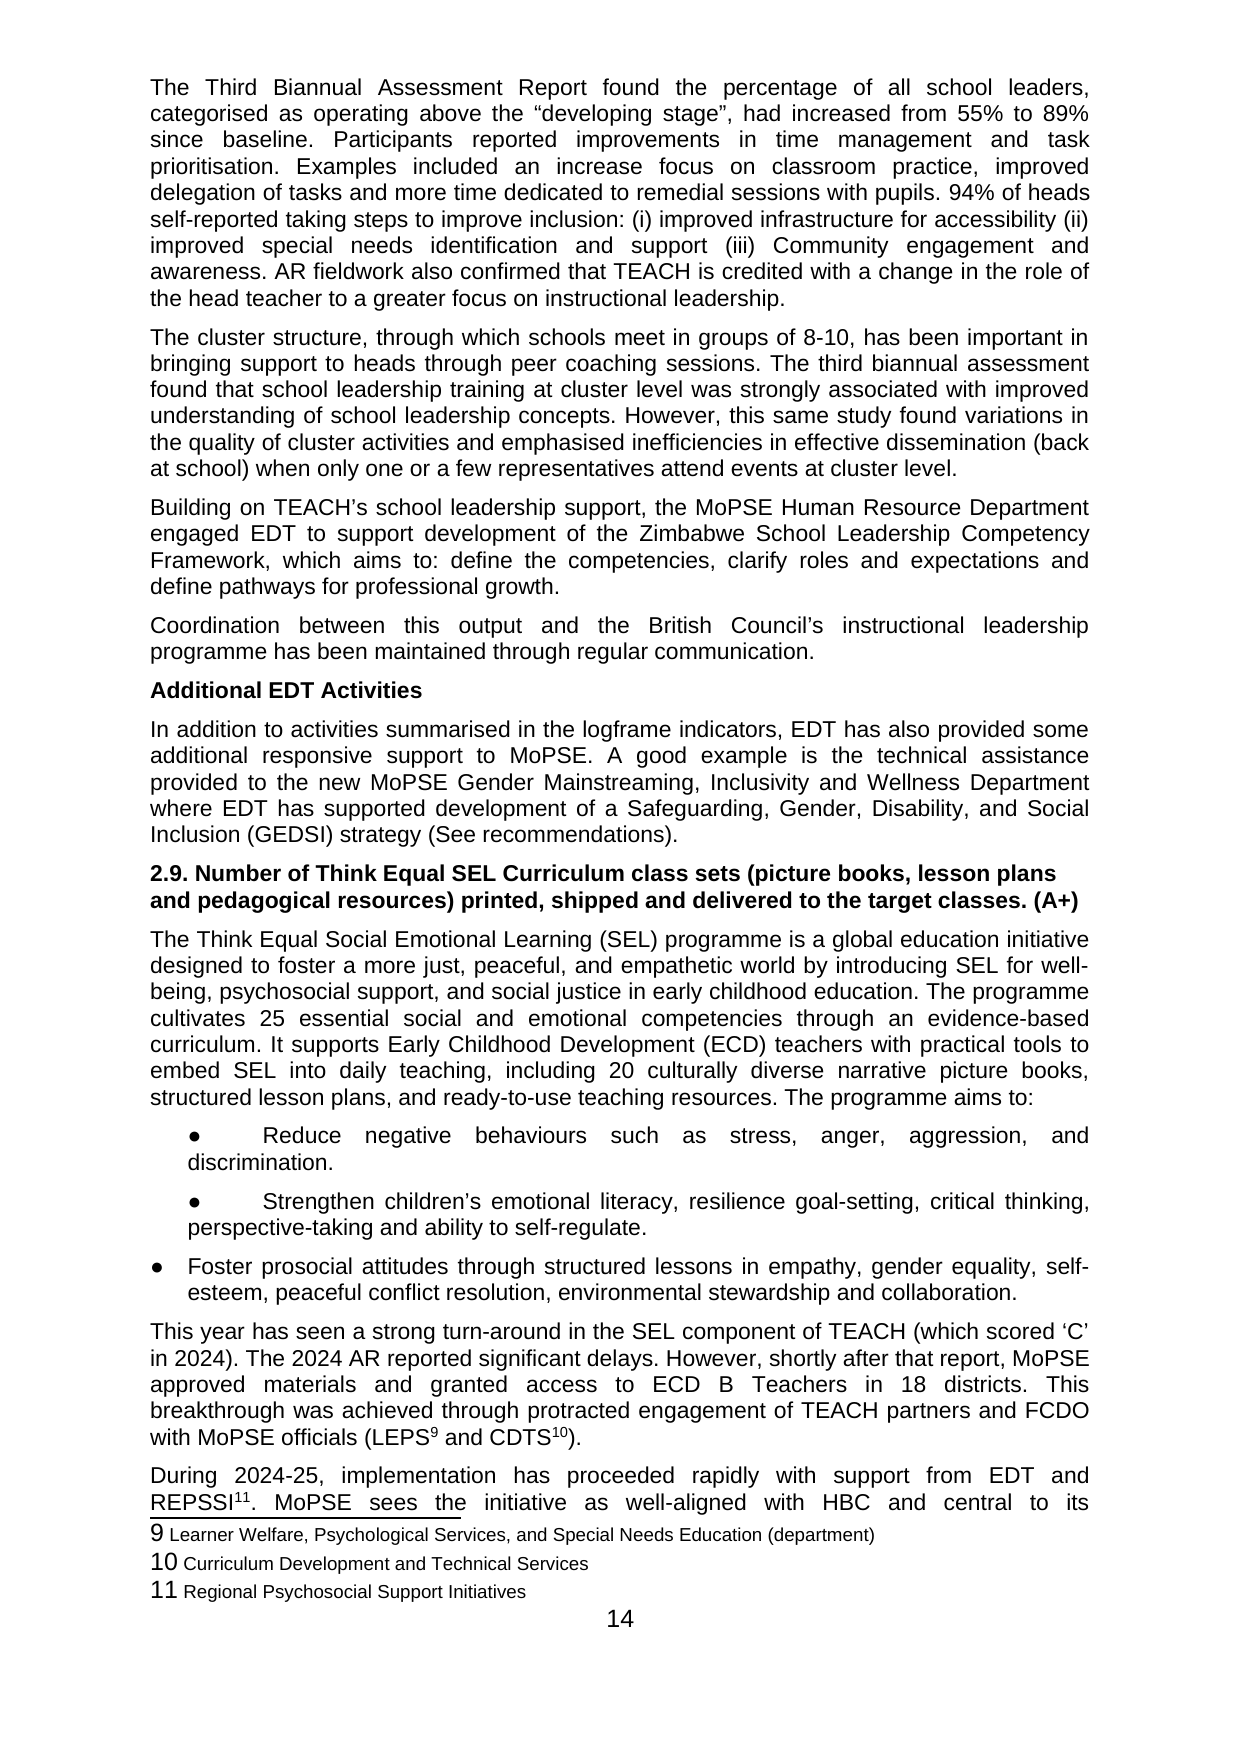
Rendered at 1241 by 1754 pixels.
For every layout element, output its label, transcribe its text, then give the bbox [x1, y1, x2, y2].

list Reduce negative behaviours such as stress, anger, aggression, and discrimination. [187, 1122, 1090, 1175]
text 2.9. Number of Think Equal SEL Curriculum class sets (picture books, lesson plans and pedagogical resources) printed, shipped and delivered to the target classes. (A+) [150, 860, 1090, 913]
list Foster prosocial attitudes through structured lessons in empathy, gender equality, self-esteem, peaceful conflict resolution, environmental stewardship and collaboration. [150, 1253, 1090, 1306]
text In addition to activities summarised in the logframe indicators, EDT has also provided some additional responsive support to MoPSE. A good example is the technical assistance provided to the new MoPSE Gender Mainstreaming, Inclusivity and Wellness Department where EDT has supported development of a Safeguarding, Gender, Disability, and Social Inclusion (GEDSI) strategy (See recommendations). [150, 716, 1090, 848]
text The Think Equal Social Emotional Learning (SEL) programme is a global education initiative designed to foster a more just, peaceful, and empathetic world by introducing SEL for well-being, psychosocial support, and social justice in early childhood education. The programme cultivates 25 essential social and emotional competencies through an evidence-based curriculum. It supports Early Childhood Development (ECD) teachers with practical tools to embed SEL into daily teaching, including 20 culturally diverse narrative picture books, structured lesson plans, and ready-to-use teaching resources. The programme aims to: [150, 926, 1090, 1110]
text Learner Welfare, Psychological Services, and Special Needs Education (department) [150, 1518, 1090, 1546]
text Building on TEACH’s school leadership support, the MoPSE Human Resource Department engaged EDT to support development of the Zimbabwe School Leadership Competency Framework, which aims to: define the competencies, clarify roles and expectations and define pathways for professional growth. [150, 494, 1090, 599]
text The cluster structure, through which schools meet in groups of 8-10, has been important in bringing support to heads through peer coaching sessions. The third biannual assessment found that school leadership training at cluster level was strongly associated with improved understanding of school leadership concepts. However, this same study found variations in the quality of cluster activities and emphasised inefficiencies in effective dissemination (back at school) when only one or a few representatives attend events at cluster level. [150, 323, 1090, 482]
text The Third Biannual Assessment Report found the percentage of all school leaders, categorised as operating above the “developing stage”, had increased from 55% to 89% since baseline. Participants reported improvements in time management and task prioritisation. Examples included an increase focus on classroom practice, improved delegation of tasks and more time dedicated to remedial sessions with pupils. 94% of heads self-reported taking steps to improve inclusion: (i) improved infrastructure for accessibility (ii) improved special needs identification and support (iii) Community engagement and awareness. AR fieldwork also confirmed that TEACH is credited with a change in the role of the head teacher to a greater focus on instructional leadership. [150, 74, 1090, 311]
text Regional Psychosocial Support Initiatives [150, 1575, 1090, 1604]
text Additional EDT Activities [150, 677, 1090, 703]
text This year has seen a strong turn-around in the SEL component of TEACH (which scored ‘C’ in 2024). The 2024 AR reported significant delays. However, shortly after that report, MoPSE approved materials and granted access to ECD B Teachers in 18 districts. This breakthrough was achieved through protracted engagement of TEACH partners and FCDO with MoPSE officials (LEPS and CDTS). [150, 1318, 1090, 1450]
text During 2024-25, implementation has proceeded rapidly with support from EDT and REPSSI. MoPSE sees the initiative as well-aligned with HBC and central to its [150, 1462, 1090, 1515]
list Strengthen children’s emotional literacy, resilience goal-setting, critical thinking, perspective-taking and ability to self-regulate. [187, 1188, 1090, 1240]
text Coordination between this output and the British Council’s instructional leadership programme has been maintained through regular communication. [150, 612, 1090, 665]
text Curriculum Development and Technical Services [150, 1546, 1090, 1575]
